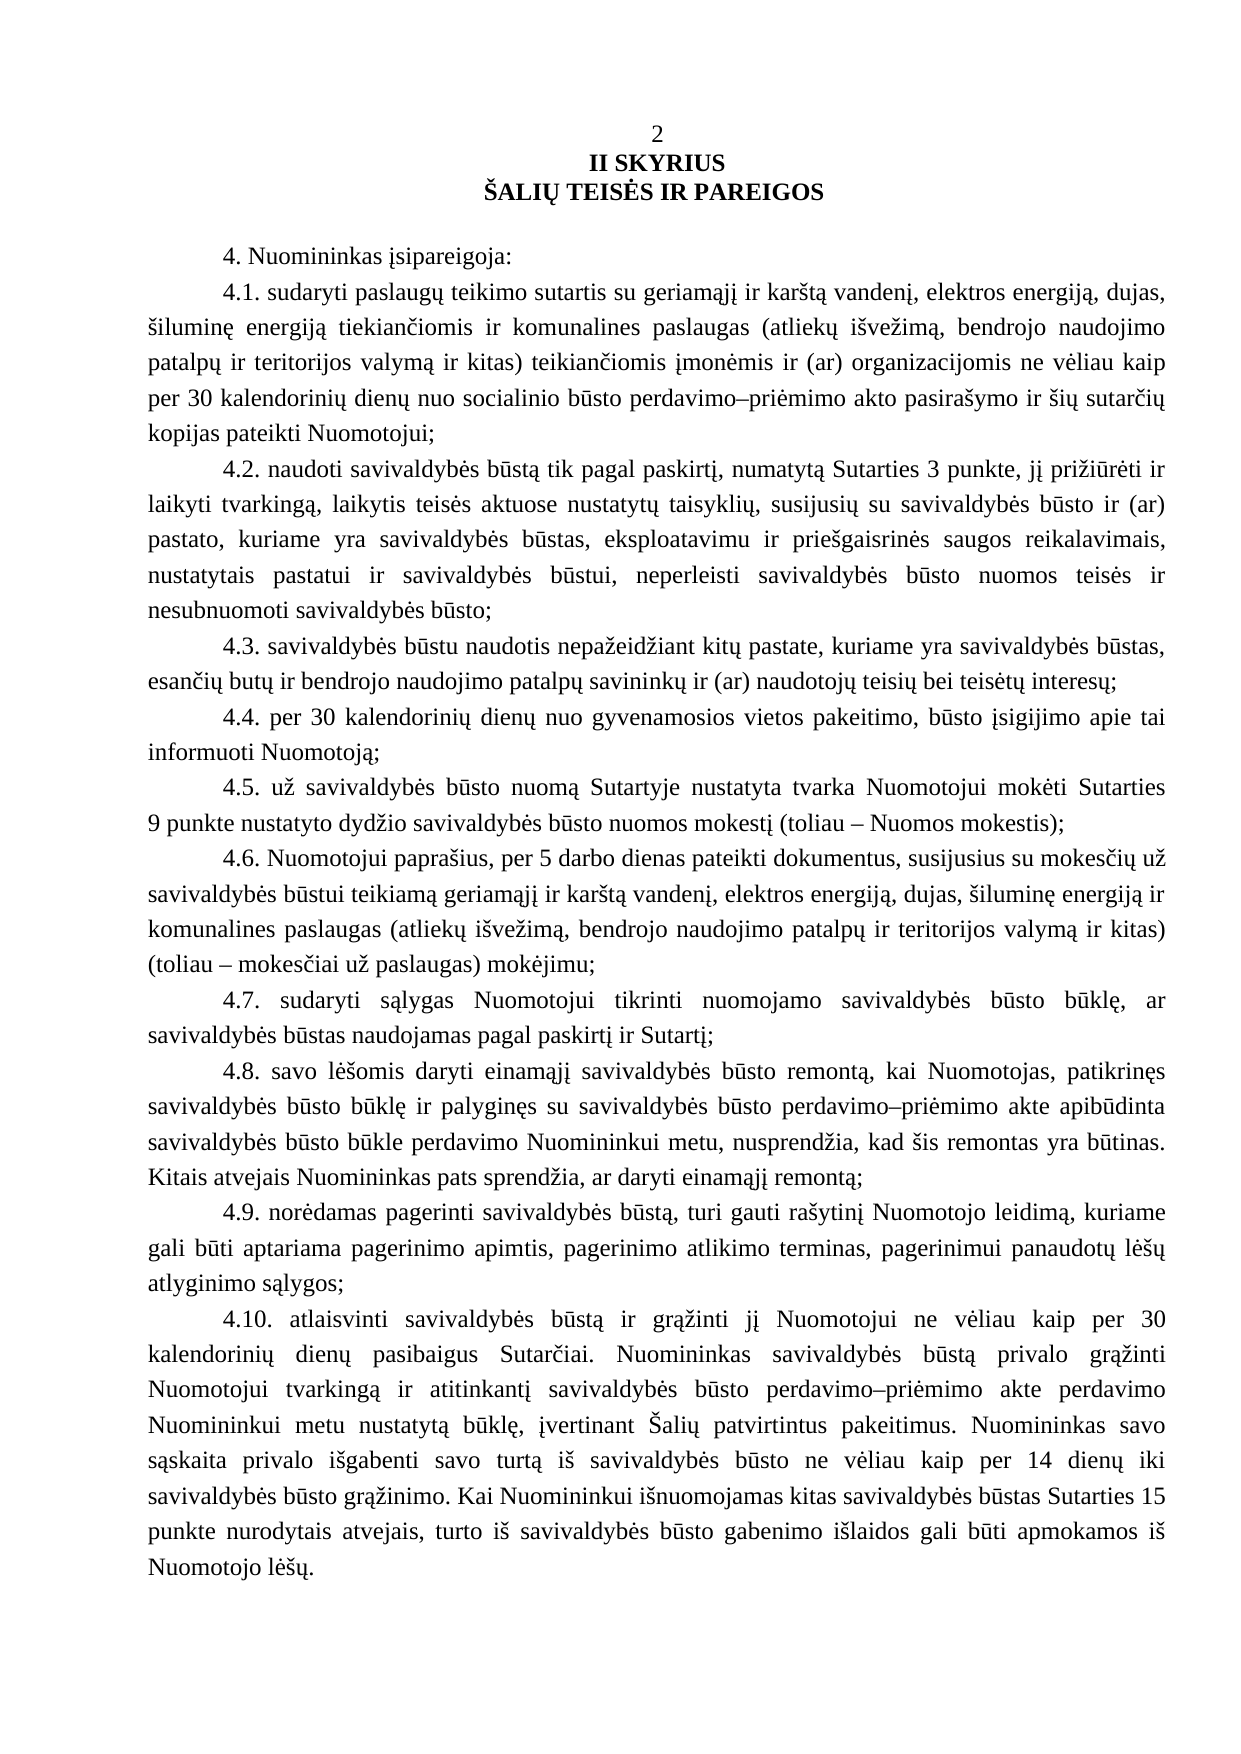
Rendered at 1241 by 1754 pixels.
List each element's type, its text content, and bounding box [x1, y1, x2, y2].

text 4. Nuomininkas įsipareigoja: [148, 234, 1167, 270]
text II SKYRIUS [148, 148, 1167, 177]
text ŠALIŲ TEISĖS IR PAREIGOS [148, 177, 1167, 206]
text 4.2. naudoti savivaldybės būstą tik pagal paskirtį, numatytą Sutarties 3 punkte, jį prižiūrėti ir laikyti tvarkingą, laikytis teisės aktuose nustatytų taisyklių, susijusių su savivaldybės būsto ir (ar) pastato, kuriame yra savivaldybės būstas, eksploatavimu ir priešgaisrinės saugos reikalavimais, nustatytais pastatui ir savivaldybės būstui, neperleisti savivaldybės būsto nuomos teisės ir nesubnuomoti savivaldybės būsto; [148, 447, 1167, 624]
text 4.8. savo lėšomis daryti einamąjį savivaldybės būsto remontą, kai Nuomotojas, patikrinęs savivaldybės būsto būklę ir palyginęs su savivaldybės būsto perdavimo–priėmimo akte apibūdinta savivaldybės būsto būkle perdavimo Nuomininkui metu, nusprendžia, kad šis remontas yra būtinas. Kitais atvejais Nuomininkas pats sprendžia, ar daryti einamąjį remontą; [148, 1049, 1167, 1191]
text 4.4. per 30 kalendorinių dienų nuo gyvenamosios vietos pakeitimo, būsto įsigijimo apie tai informuoti Nuomotoją; [148, 695, 1167, 766]
text 4.6. Nuomotojui paprašius, per 5 darbo dienas pateikti dokumentus, susijusius su mokesčių už savivaldybės būstui teikiamą geriamąjį ir karštą vandenį, elektros energiją, dujas, šiluminę energiją ir komunalines paslaugas (atliekų išvežimą, bendrojo naudojimo patalpų ir teritorijos valymą ir kitas) (toliau – mokesčiai už paslaugas) mokėjimu; [148, 837, 1167, 978]
text 4.7. sudaryti sąlygas Nuomotojui tikrinti nuomojamo savivaldybės būsto būklę, ar savivaldybės būstas naudojamas pagal paskirtį ir Sutartį; [148, 978, 1167, 1049]
text 4.9. norėdamas pagerinti savivaldybės būstą, turi gauti rašytinį Nuomotojo leidimą, kuriame gali būti aptariama pagerinimo apimtis, pagerinimo atlikimo terminas, pagerinimui panaudotų lėšų atlyginimo sąlygos; [148, 1191, 1167, 1297]
text 4.3. savivaldybės būstu naudotis nepažeidžiant kitų pastate, kuriame yra savivaldybės būstas, esančių butų ir bendrojo naudojimo patalpų savininkų ir (ar) naudotojų teisių bei teisėtų interesų; [148, 624, 1167, 695]
text 4.5. už savivaldybės būsto nuomą Sutartyje nustatyta tvarka Nuomotojui mokėti Sutarties 9 punkte nustatyto dydžio savivaldybės būsto nuomos mokestį (toliau – Nuomos mokestis); [148, 766, 1167, 837]
text 4.1. sudaryti paslaugų teikimo sutartis su geriamąjį ir karštą vandenį, elektros energiją, dujas, šiluminę energiją tiekiančiomis ir komunalines paslaugas (atliekų išvežimą, bendrojo naudojimo patalpų ir teritorijos valymą ir kitas) teikiančiomis įmonėmis ir (ar) organizacijomis ne vėliau kaip per 30 kalendorinių dienų nuo socialinio būsto perdavimo–priėmimo akto pasirašymo ir šių sutarčių kopijas pateikti Nuomotojui; [148, 270, 1167, 447]
text 4.10. atlaisvinti savivaldybės būstą ir grąžinti jį Nuomotojui ne vėliau kaip per 30 kalendorinių dienų pasibaigus Sutarčiai. Nuomininkas savivaldybės būstą privalo grąžinti Nuomotojui tvarkingą ir atitinkantį savivaldybės būsto perdavimo–priėmimo akte perdavimo Nuomininkui metu nustatytą būklę, įvertinant Šalių patvirtintus pakeitimus. Nuomininkas savo sąskaita privalo išgabenti savo turtą iš savivaldybės būsto ne vėliau kaip per 14 dienų iki savivaldybės būsto grąžinimo. Kai Nuomininkui išnuomojamas kitas savivaldybės būstas Sutarties 15 punkte nurodytais atvejais, turto iš savivaldybės būsto gabenimo išlaidos gali būti apmokamos iš Nuomotojo lėšų. [148, 1297, 1167, 1580]
